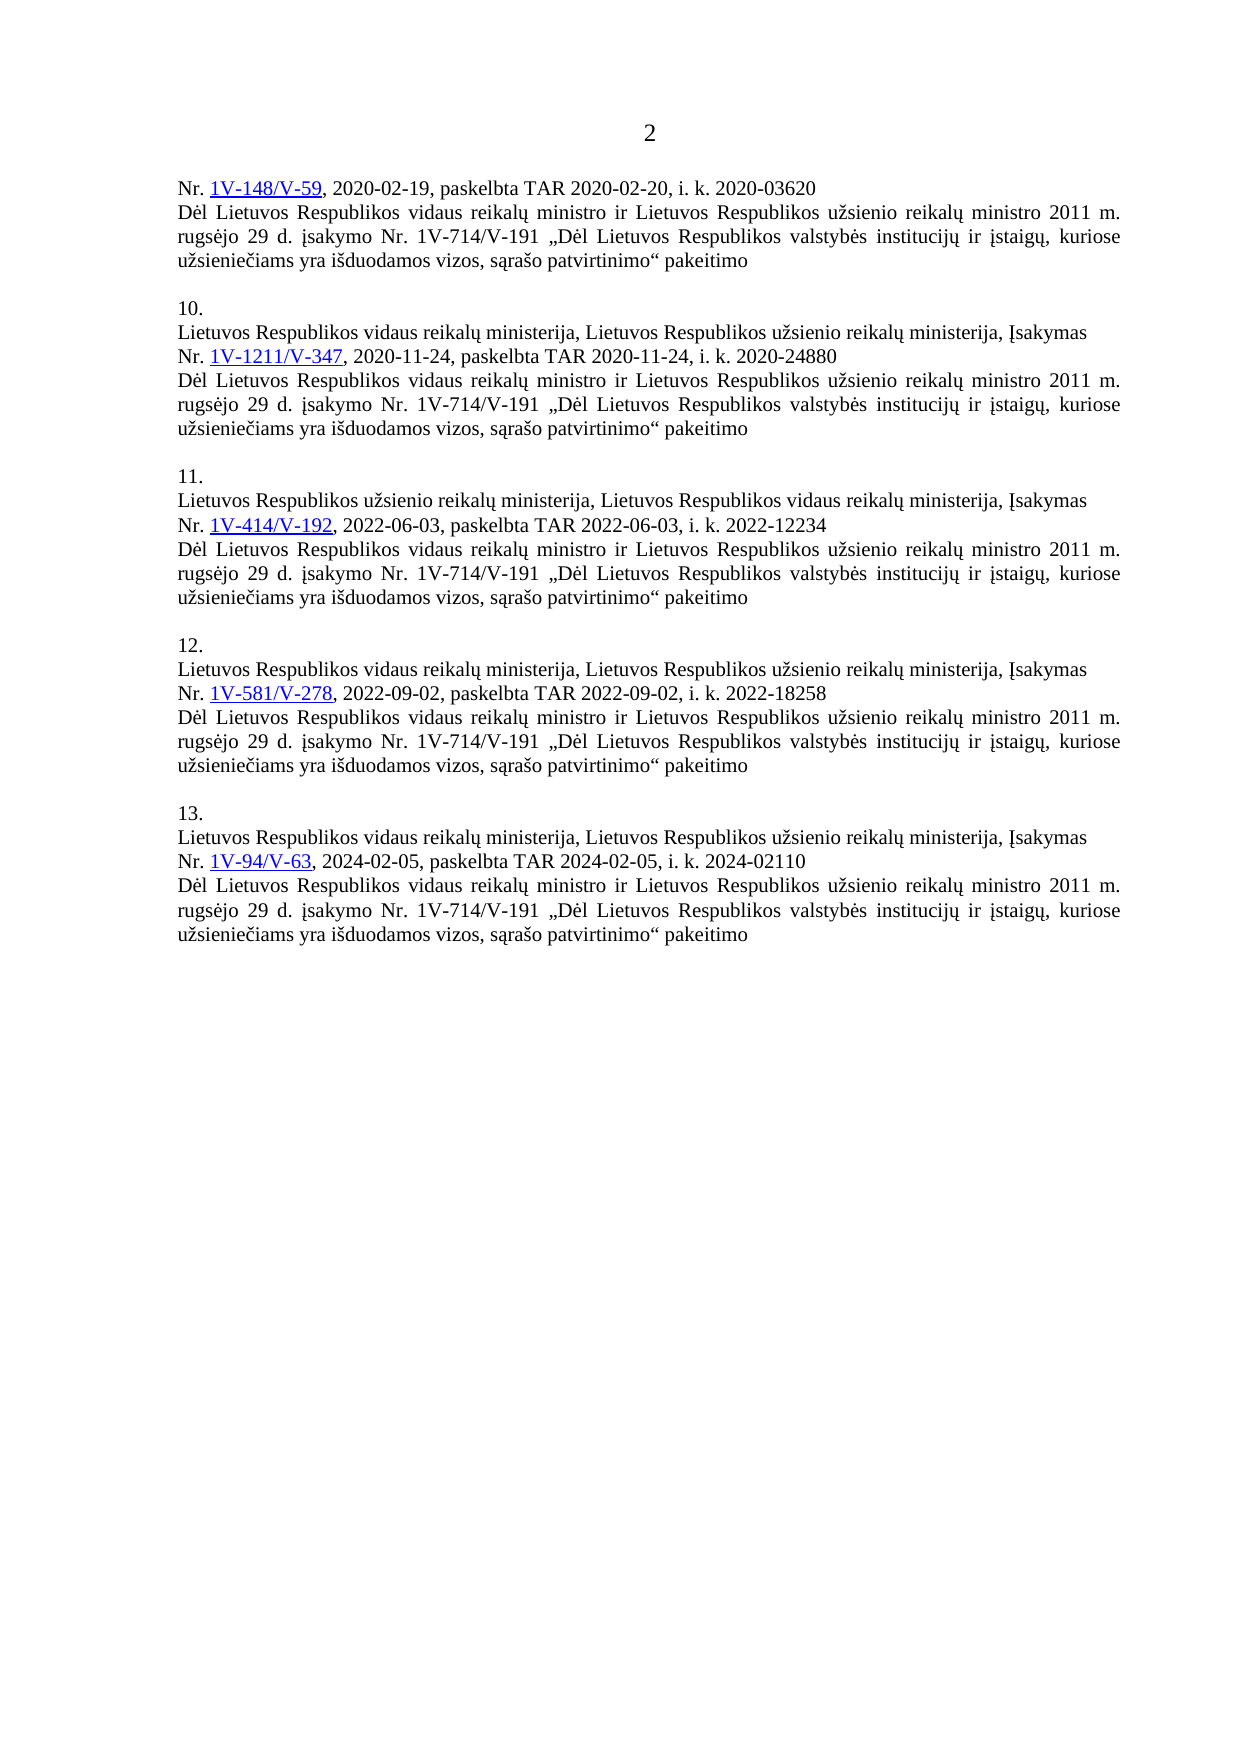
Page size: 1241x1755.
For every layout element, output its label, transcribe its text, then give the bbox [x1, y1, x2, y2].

text 12. [177, 633, 1122, 657]
text 11. [177, 464, 1122, 488]
text Dėl Lietuvos Respublikos vidaus reikalų ministro ir Lietuvos Respublikos užsienio reikalų ministro 2011 m. rugsėjo 29 d. įsakymo Nr. 1V-714/V-191 „Dėl Lietuvos Respublikos valstybės institucijų ir įstaigų, kuriose užsieniečiams yra išduodamos vizos, sąrašo patvirtinimo“ pakeitimo [177, 368, 1122, 440]
text Nr. 1V-581/V-278, 2022-09-02, paskelbta TAR 2022-09-02, i. k. 2022-18258 [177, 681, 1122, 705]
text Nr. 1V-414/V-192, 2022-06-03, paskelbta TAR 2022-06-03, i. k. 2022-12234 [177, 512, 1122, 537]
text Lietuvos Respublikos vidaus reikalų ministerija, Lietuvos Respublikos užsienio reikalų ministerija, Įsakymas [177, 657, 1122, 681]
text Lietuvos Respublikos vidaus reikalų ministerija, Lietuvos Respublikos užsienio reikalų ministerija, Įsakymas [177, 320, 1122, 344]
text Dėl Lietuvos Respublikos vidaus reikalų ministro ir Lietuvos Respublikos užsienio reikalų ministro 2011 m. rugsėjo 29 d. įsakymo Nr. 1V-714/V-191 „Dėl Lietuvos Respublikos valstybės institucijų ir įstaigų, kuriose užsieniečiams yra išduodamos vizos, sąrašo patvirtinimo“ pakeitimo [177, 873, 1122, 946]
text Nr. 1V-148/V-59, 2020-02-19, paskelbta TAR 2020-02-20, i. k. 2020-03620 [177, 176, 1122, 200]
text Dėl Lietuvos Respublikos vidaus reikalų ministro ir Lietuvos Respublikos užsienio reikalų ministro 2011 m. rugsėjo 29 d. įsakymo Nr. 1V-714/V-191 „Dėl Lietuvos Respublikos valstybės institucijų ir įstaigų, kuriose užsieniečiams yra išduodamos vizos, sąrašo patvirtinimo“ pakeitimo [177, 200, 1122, 272]
text Dėl Lietuvos Respublikos vidaus reikalų ministro ir Lietuvos Respublikos užsienio reikalų ministro 2011 m. rugsėjo 29 d. įsakymo Nr. 1V-714/V-191 „Dėl Lietuvos Respublikos valstybės institucijų ir įstaigų, kuriose užsieniečiams yra išduodamos vizos, sąrašo patvirtinimo“ pakeitimo [177, 705, 1122, 777]
text Nr. 1V-94/V-63, 2024-02-05, paskelbta TAR 2024-02-05, i. k. 2024-02110 [177, 849, 1122, 873]
text Lietuvos Respublikos užsienio reikalų ministerija, Lietuvos Respublikos vidaus reikalų ministerija, Įsakymas [177, 488, 1122, 512]
text 10. [177, 296, 1122, 320]
text Nr. 1V-1211/V-347, 2020-11-24, paskelbta TAR 2020-11-24, i. k. 2020-24880 [177, 344, 1122, 368]
text Lietuvos Respublikos vidaus reikalų ministerija, Lietuvos Respublikos užsienio reikalų ministerija, Įsakymas [177, 825, 1122, 849]
text 13. [177, 801, 1122, 825]
text Dėl Lietuvos Respublikos vidaus reikalų ministro ir Lietuvos Respublikos užsienio reikalų ministro 2011 m. rugsėjo 29 d. įsakymo Nr. 1V-714/V-191 „Dėl Lietuvos Respublikos valstybės institucijų ir įstaigų, kuriose užsieniečiams yra išduodamos vizos, sąrašo patvirtinimo“ pakeitimo [177, 537, 1122, 609]
